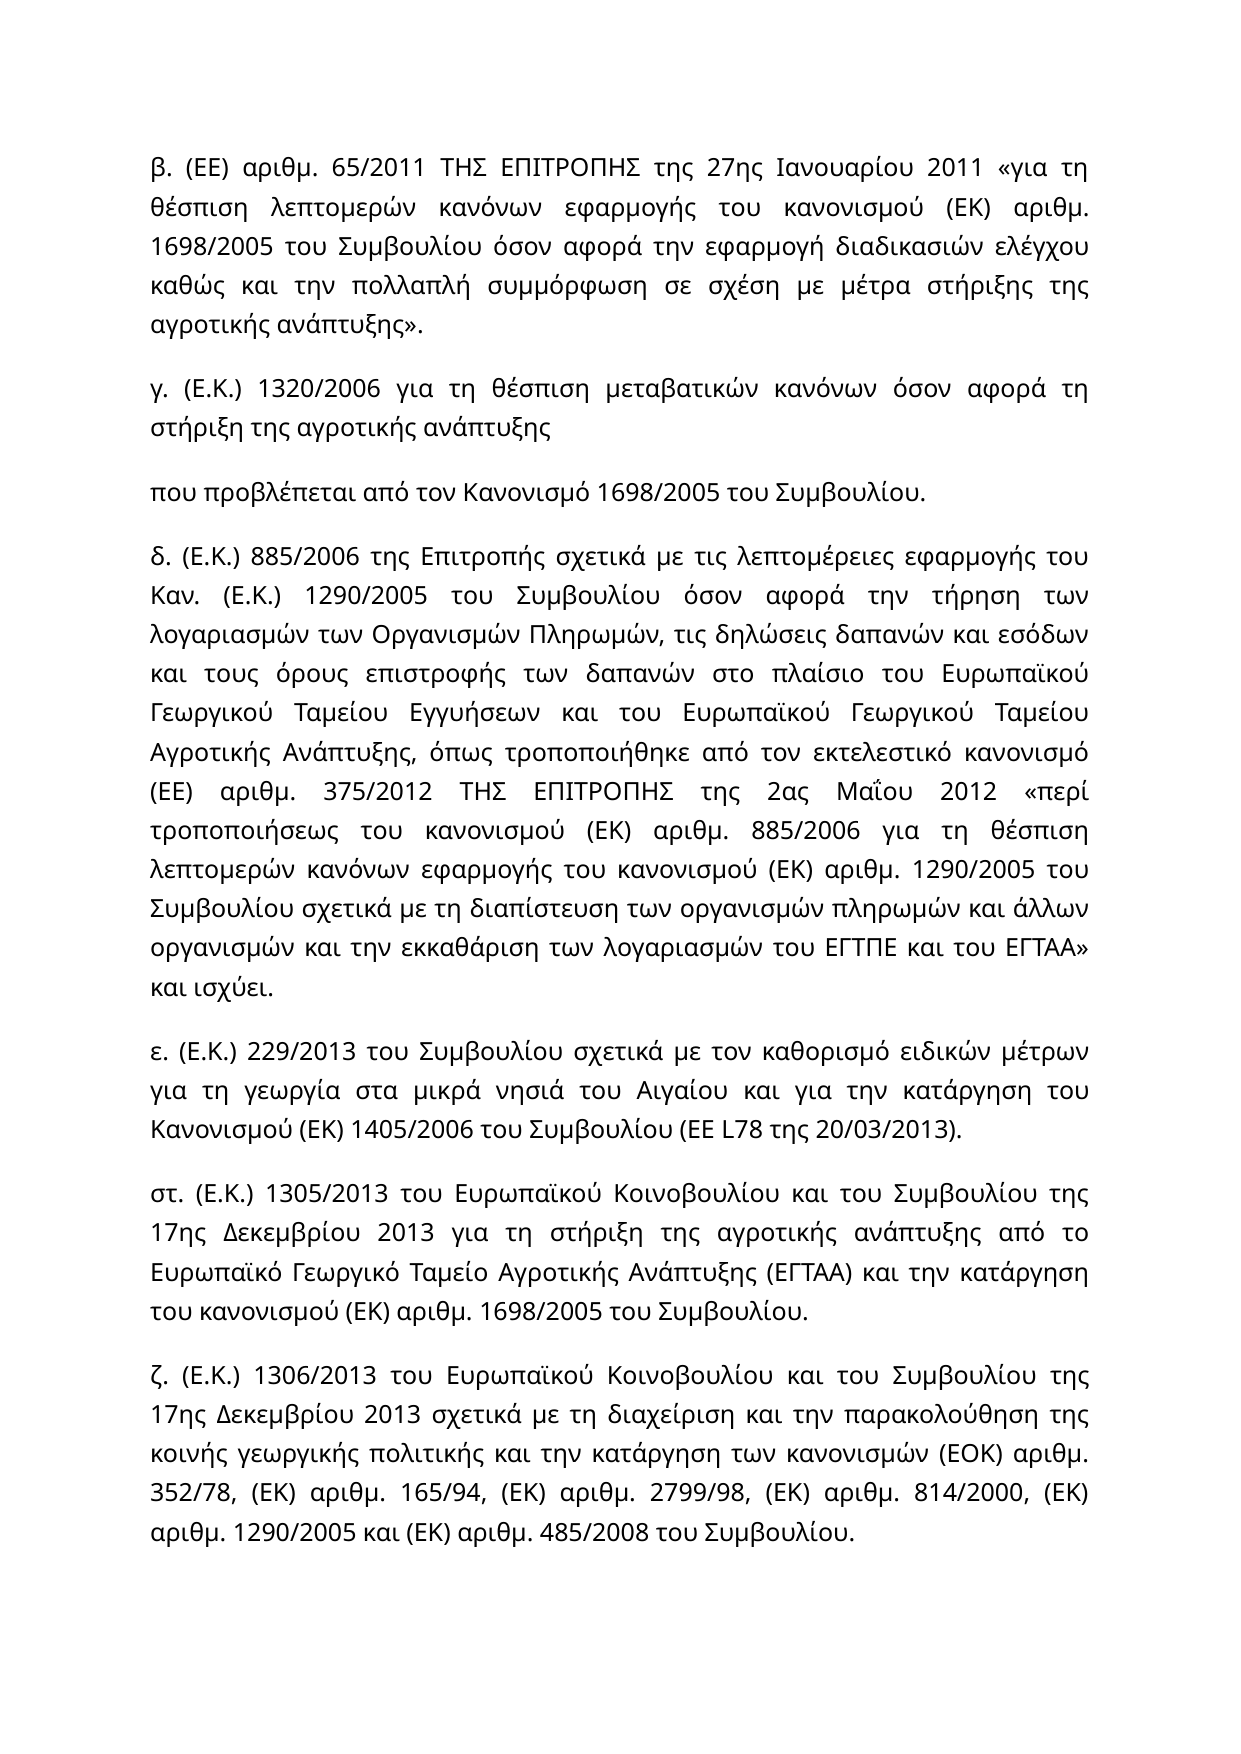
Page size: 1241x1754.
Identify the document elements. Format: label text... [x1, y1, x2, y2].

text γ. (Ε.Κ.) 1320/2006 για τη θέσπιση μεταβατικών κανόνων όσον αφορά τη στήριξη της αγροτικής ανάπτυξης [150, 371, 1090, 444]
text ε. (Ε.Κ.) 229/2013 του Συμβουλίου σχετικά με τον καθορισμό ειδικών μέτρων για τη γεωργία στα μικρά νησιά του Αιγαίου και για την κατάργηση του Κανονισμού (ΕΚ) 1405/2006 του Συμβουλίου (ΕΕ L78 της 20/03/2013). [150, 1033, 1090, 1146]
text ζ. (Ε.Κ.) 1306/2013 του Ευρωπαϊκού Κοινοβουλίου και του Συμβουλίου της 17ης Δεκεμβρίου 2013 σχετικά με τη διαχείριση και την παρακολούθηση της κοινής γεωργικής πολιτικής και την κατάργηση των κανονισμών (ΕΟΚ) αριθμ. 352/78, (ΕΚ) αριθμ. 165/94, (ΕΚ) αριθμ. 2799/98, (ΕΚ) αριθμ. 814/2000, (ΕΚ) αριθμ. 1290/2005 και (ΕΚ) αριθμ. 485/2008 του Συμβουλίου. [150, 1357, 1090, 1548]
text στ. (Ε.Κ.) 1305/2013 του Ευρωπαϊκού Κοινοβουλίου και του Συμβουλίου της 17ης Δεκεμβρίου 2013 για τη στήριξη της αγροτικής ανάπτυξης από το Ευρωπαϊκό Γεωργικό Ταμείο Αγροτικής Ανάπτυξης (ΕΓΤΑΑ) και την κατάργηση του κανονισμού (ΕΚ) αριθμ. 1698/2005 του Συμβουλίου. [150, 1176, 1090, 1327]
text β. (ΕΕ) αριθμ. 65/2011 ΤΗΣ ΕΠΙΤΡΟΠΗΣ της 27ης Ιανουαρίου 2011 «για τη θέσπιση λεπτομερών κανόνων εφαρμογής του κανονισμού (ΕΚ) αριθμ. 1698/2005 του Συμβουλίου όσον αφορά την εφαρμογή διαδικασιών ελέγχου καθώς και την πολλαπλή συμμόρφωση σε σχέση με μέτρα στήριξης της αγροτικής ανάπτυξης». [150, 150, 1090, 341]
text δ. (Ε.Κ.) 885/2006 της Επιτροπής σχετικά με τις λεπτομέρειες εφαρμογής του Καν. (Ε.Κ.) 1290/2005 του Συμβουλίου όσον αφορά την τήρηση των λογαριασμών των Οργανισμών Πληρωμών, τις δηλώσεις δαπανών και εσόδων και τους όρους επιστροφής των δαπανών στο πλαίσιο του Ευρωπαϊκού Γεωργικού Ταμείου Εγγυήσεων και του Ευρωπαϊκού Γεωργικού Ταμείου Αγροτικής Ανάπτυξης, όπως τροποποιήθηκε από τον εκτελεστικό κανονισμό (ΕΕ) αριθμ. 375/2012 ΤΗΣ ΕΠΙΤΡΟΠΗΣ της 2ας Μαΐου 2012 «περί τροποποιήσεως του κανονισμού (ΕΚ) αριθμ. 885/2006 για τη θέσπιση λεπτομερών κανόνων εφαρμογής του κανονισμού (ΕΚ) αριθμ. 1290/2005 του Συμβουλίου σχετικά με τη διαπίστευση των οργανισμών πληρωμών και άλλων οργανισμών και την εκκαθάριση των λογαριασμών του ΕΓΤΠΕ και του ΕΓΤΑΑ» και ισχύει. [150, 538, 1090, 1003]
text που προβλέπεται από τον Κανονισμό 1698/2005 του Συμβουλίου. [150, 474, 1090, 508]
